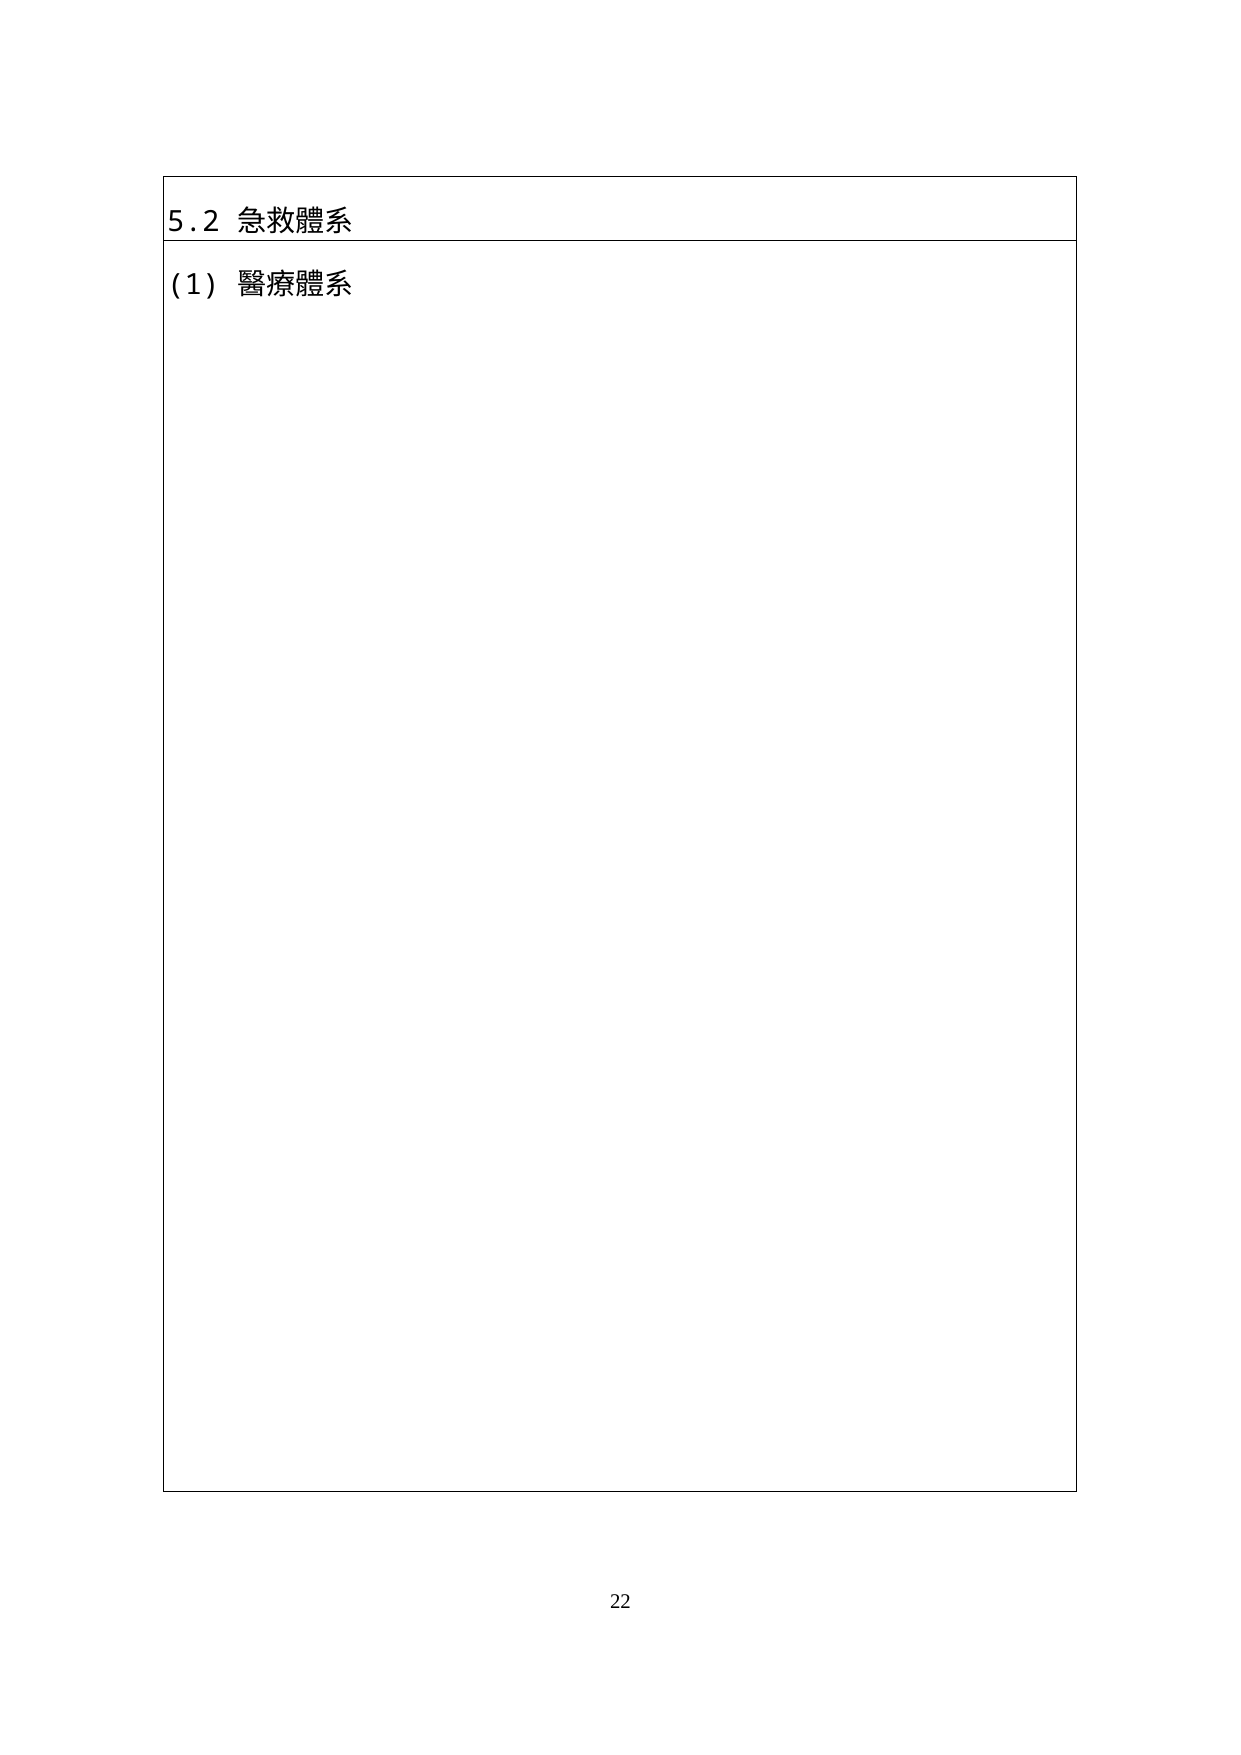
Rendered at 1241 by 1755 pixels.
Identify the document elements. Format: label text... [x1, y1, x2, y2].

table_header 5.2 急救體系 [164, 177, 1076, 239]
table_cell (1) 醫療體系 [164, 241, 1076, 1491]
